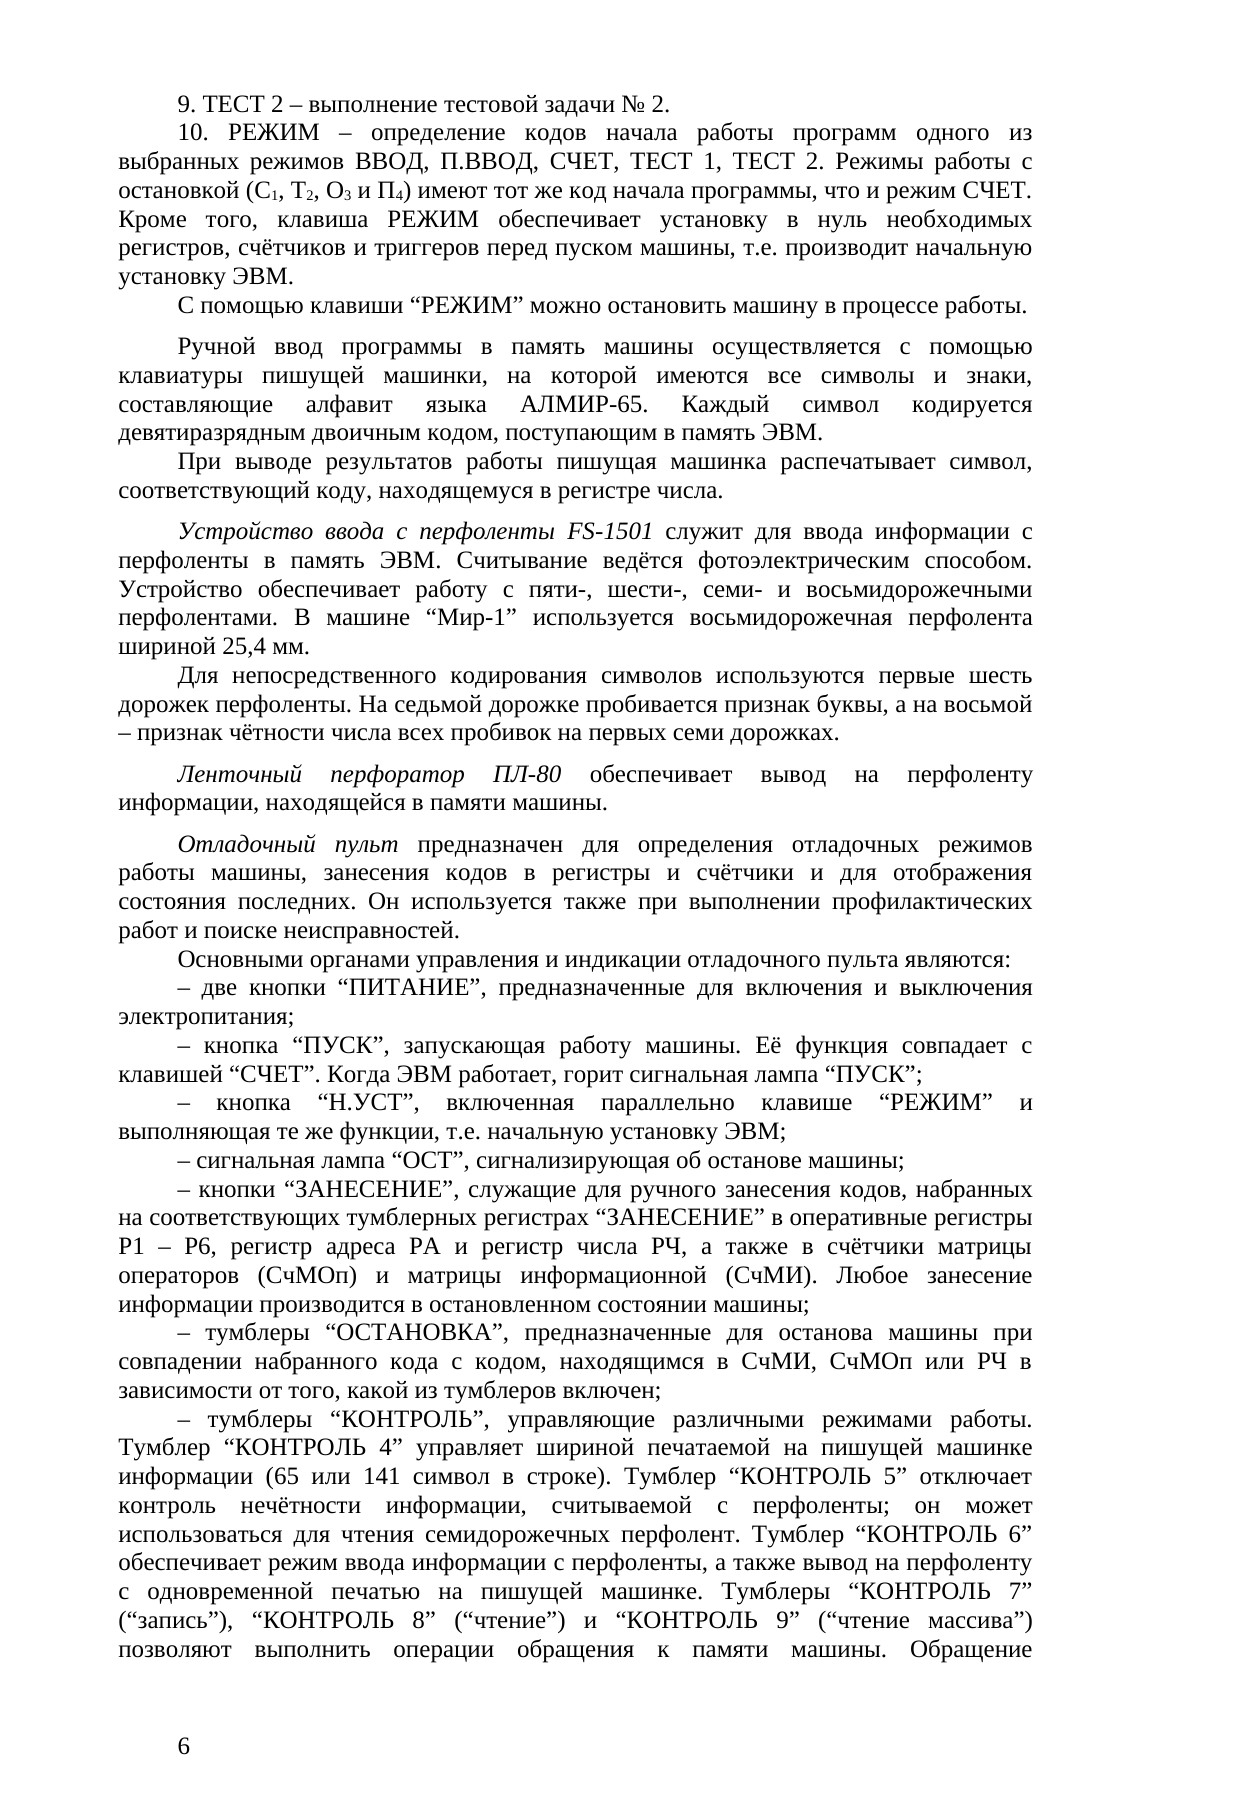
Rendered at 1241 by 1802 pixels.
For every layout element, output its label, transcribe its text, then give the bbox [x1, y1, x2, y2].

text Ленточный перфоратор ПЛ-80 обеспечивает вывод на перфоленту информации, находящейся в памяти машины. [118, 759, 1033, 816]
text Основными органами управления и индикации отладочного пульта являются: [118, 944, 1033, 972]
text Для непосредственного кодирования символов используются первые шесть дорожек перфоленты. На седьмой дорожке пробивается признак буквы, а на восьмой – признак чётности числа всех пробивок на первых семи дорожках. [118, 660, 1033, 746]
text 9. ТЕСТ 2 – выполнение тестовой задачи № 2. [118, 89, 1033, 117]
text – сигнальная лампа “ОСТ”, сигнализирующая об останове машины; [118, 1145, 1033, 1174]
text С помощью клавиши “РЕЖИМ” можно остановить машину в процессе работы. [118, 290, 1033, 319]
text – кнопки “ЗАНЕСЕНИЕ”, служащие для ручного занесения кодов, набранных на соответствующих тумблерных регистрах “ЗАНЕСЕНИЕ” в оперативные регистры Р1 – Р6, регистр адреса РА и регистр числа РЧ, а также в счётчики матрицы операторов (СчМОп) и матрицы информационной (СчМИ). Любое занесение информации производится в остановленном состоянии машины; [118, 1174, 1033, 1317]
text Устройство ввода с перфоленты FS-1501 служит для ввода информации с перфоленты в память ЭВМ. Считывание ведётся фотоэлектрическим способом. Устройство обеспечивает работу с пяти-, шести-, семи- и восьмидорожечными перфолентами. В машине “Мир-1” используется восьмидорожечная перфолента шириной 25,4 мм. [118, 516, 1033, 660]
text При выводе результатов работы пишущая машинка распечатывает символ, соответствующий коду, находящемуся в регистре числа. [118, 446, 1033, 504]
text – тумблеры “ОСТАНОВКА”, предназначенные для останова машины при совпадении набранного кода с кодом, находящимся в СчМИ, СчМОп или РЧ в зависимости от того, какой из тумблеров включен; [118, 1317, 1033, 1404]
text Отладочный пульт предназначен для определения отладочных режимов работы машины, занесения кодов в регистры и счётчики и для отображения состояния последних. Он используется также при выполнении профилактических работ и поиске неисправностей. [118, 829, 1033, 944]
text – тумблеры “КОНТРОЛЬ”, управляющие различными режимами работы. Тумблер “КОНТРОЛЬ 4” управляет шириной печатаемой на пишущей машинке информации (65 или 141 символ в строке). Тумблер “КОНТРОЛЬ 5” отключает контроль нечётности информации, считываемой с перфоленты; он может использоваться для чтения семидорожечных перфолент. Тумблер “КОНТРОЛЬ 6” обеспечивает режим ввода информации с перфоленты, а также вывод на перфоленту с одновременной печатью на пишущей машинке. Тумблеры “КОНТРОЛЬ 7” (“запись”), “КОНТРОЛЬ 8” (“чтение”) и “КОНТРОЛЬ 9” (“чтение массива”) позволяют выполнить операции обращения к памяти машины. Обращение [118, 1404, 1033, 1662]
text – две кнопки “ПИТАНИЕ”, предназначенные для включения и выключения электропитания; [118, 972, 1033, 1030]
text – кнопка “Н.УСТ”, включенная параллельно клавише “РЕЖИМ” и выполняющая те же функции, т.е. начальную установку ЭВМ; [118, 1087, 1033, 1145]
text 10. РЕЖИМ – определение кодов начала работы программ одного из выбранных режимов ВВОД, П.ВВОД, СЧЕТ, ТЕСТ 1, ТЕСТ 2. Режимы работы с остановкой (С1, Т2, О3 и П4) имеют тот же код начала программы, что и режим СЧЕТ. Кроме того, клавиша РЕЖИМ обеспечивает установку в нуль необходимых регистров, счётчиков и триггеров перед пуском машины, т.е. производит начальную установку ЭВМ. [118, 117, 1033, 290]
text Ручной ввод программы в память машины осуществляется с помощью клавиатуры пишущей машинки, на которой имеются все символы и знаки, составляющие алфавит языка АЛМИР-65. Каждый символ кодируется девятиразрядным двоичным кодом, поступающим в память ЭВМ. [118, 331, 1033, 446]
text – кнопка “ПУСК”, запускающая работу машины. Её функция совпадает с клавишей “СЧЕТ”. Когда ЭВМ работает, горит сигнальная лампа “ПУСК”; [118, 1030, 1033, 1087]
